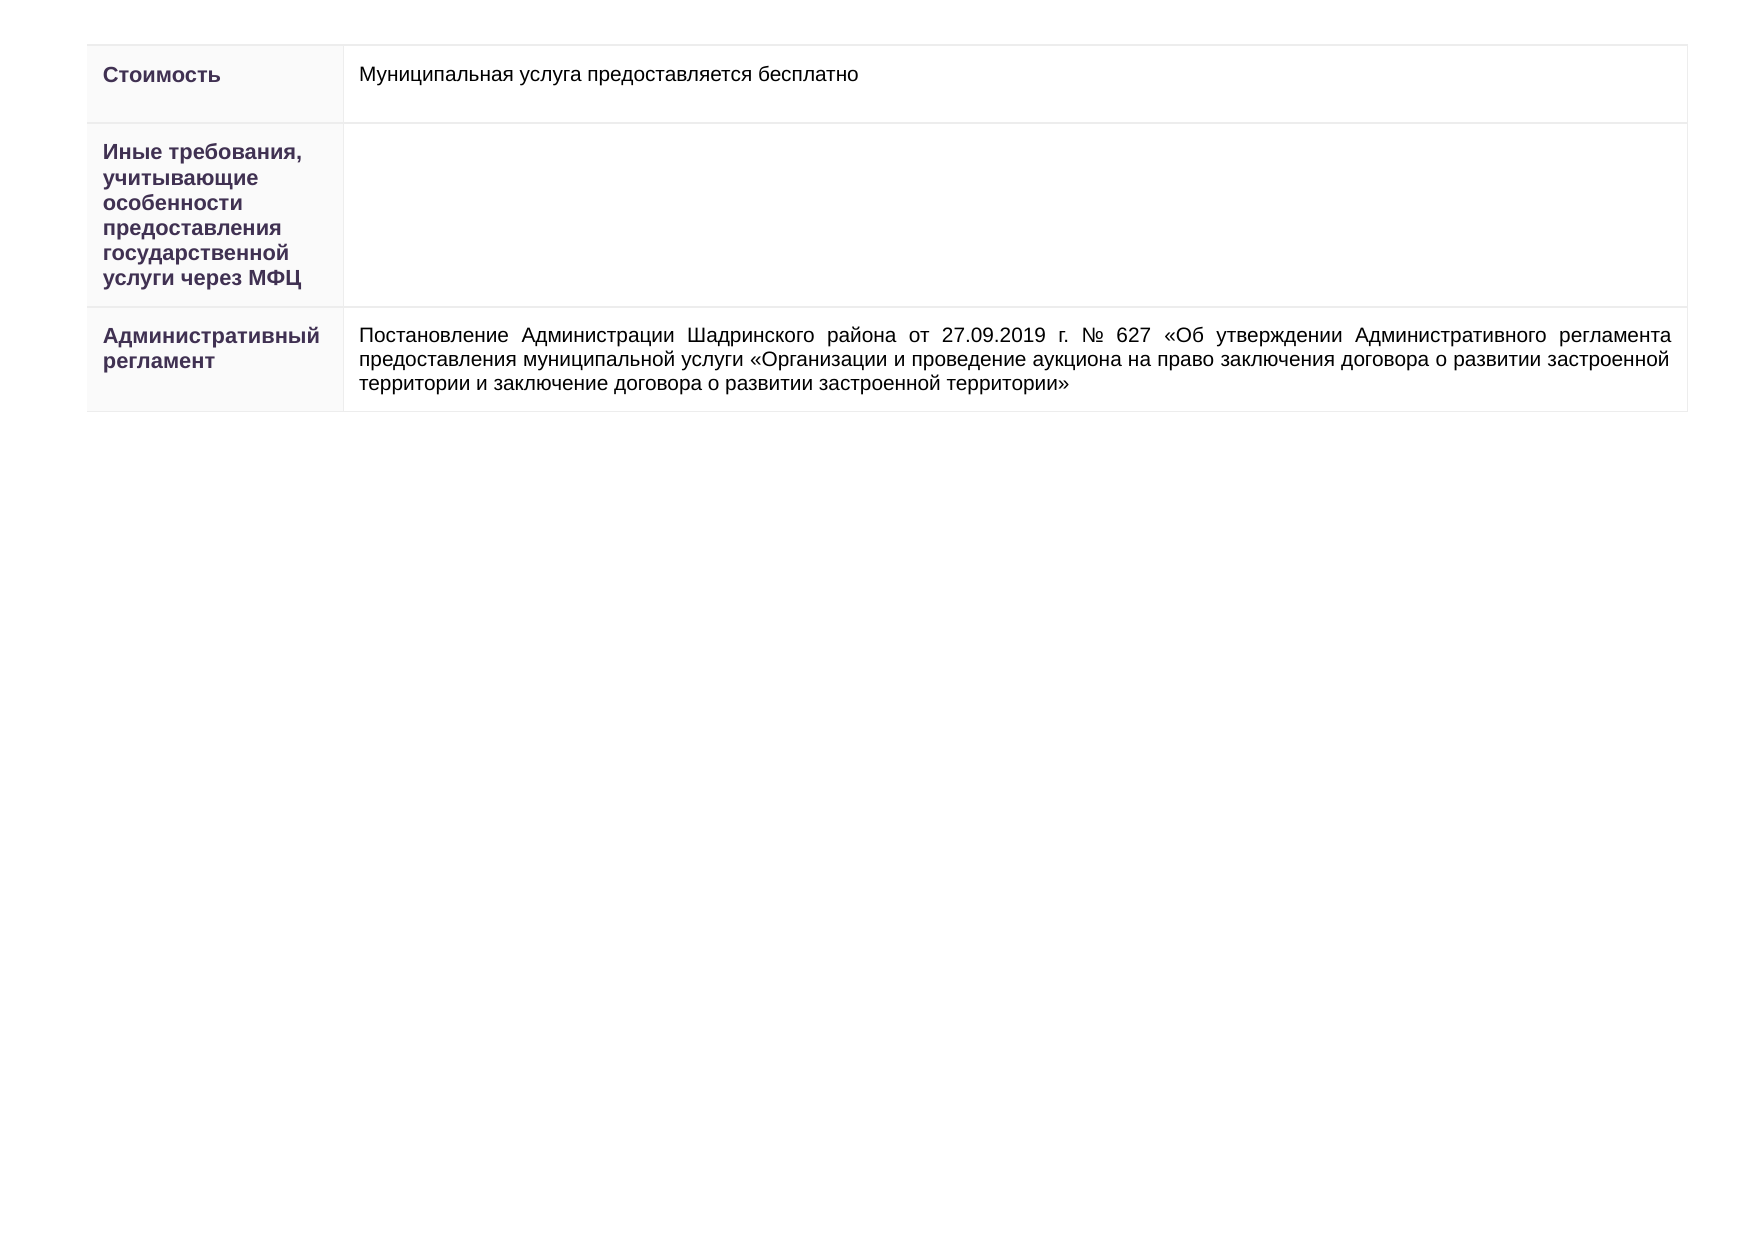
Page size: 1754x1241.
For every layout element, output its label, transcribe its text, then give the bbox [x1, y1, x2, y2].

table_cell Стоимость [87, 46, 343, 122]
table_cell [344, 124, 1687, 306]
table_cell Административный регламент [87, 308, 343, 411]
table_cell Иные требования, учитывающие особенности предоставления государственной услуги через МФЦ [87, 124, 343, 306]
table_cell Постановление Администрации Шадринского района от 27.09.2019 г. № 627 «Об утверждении Административного регламента предоставления муниципальной услуги «Организации и проведение аукциона на право заключения договора о развитии застроенной территории и заключение договора о развитии застроенной территории» [344, 308, 1687, 411]
table_cell Муниципальная услуга предоставляется бесплатно [344, 46, 1687, 122]
